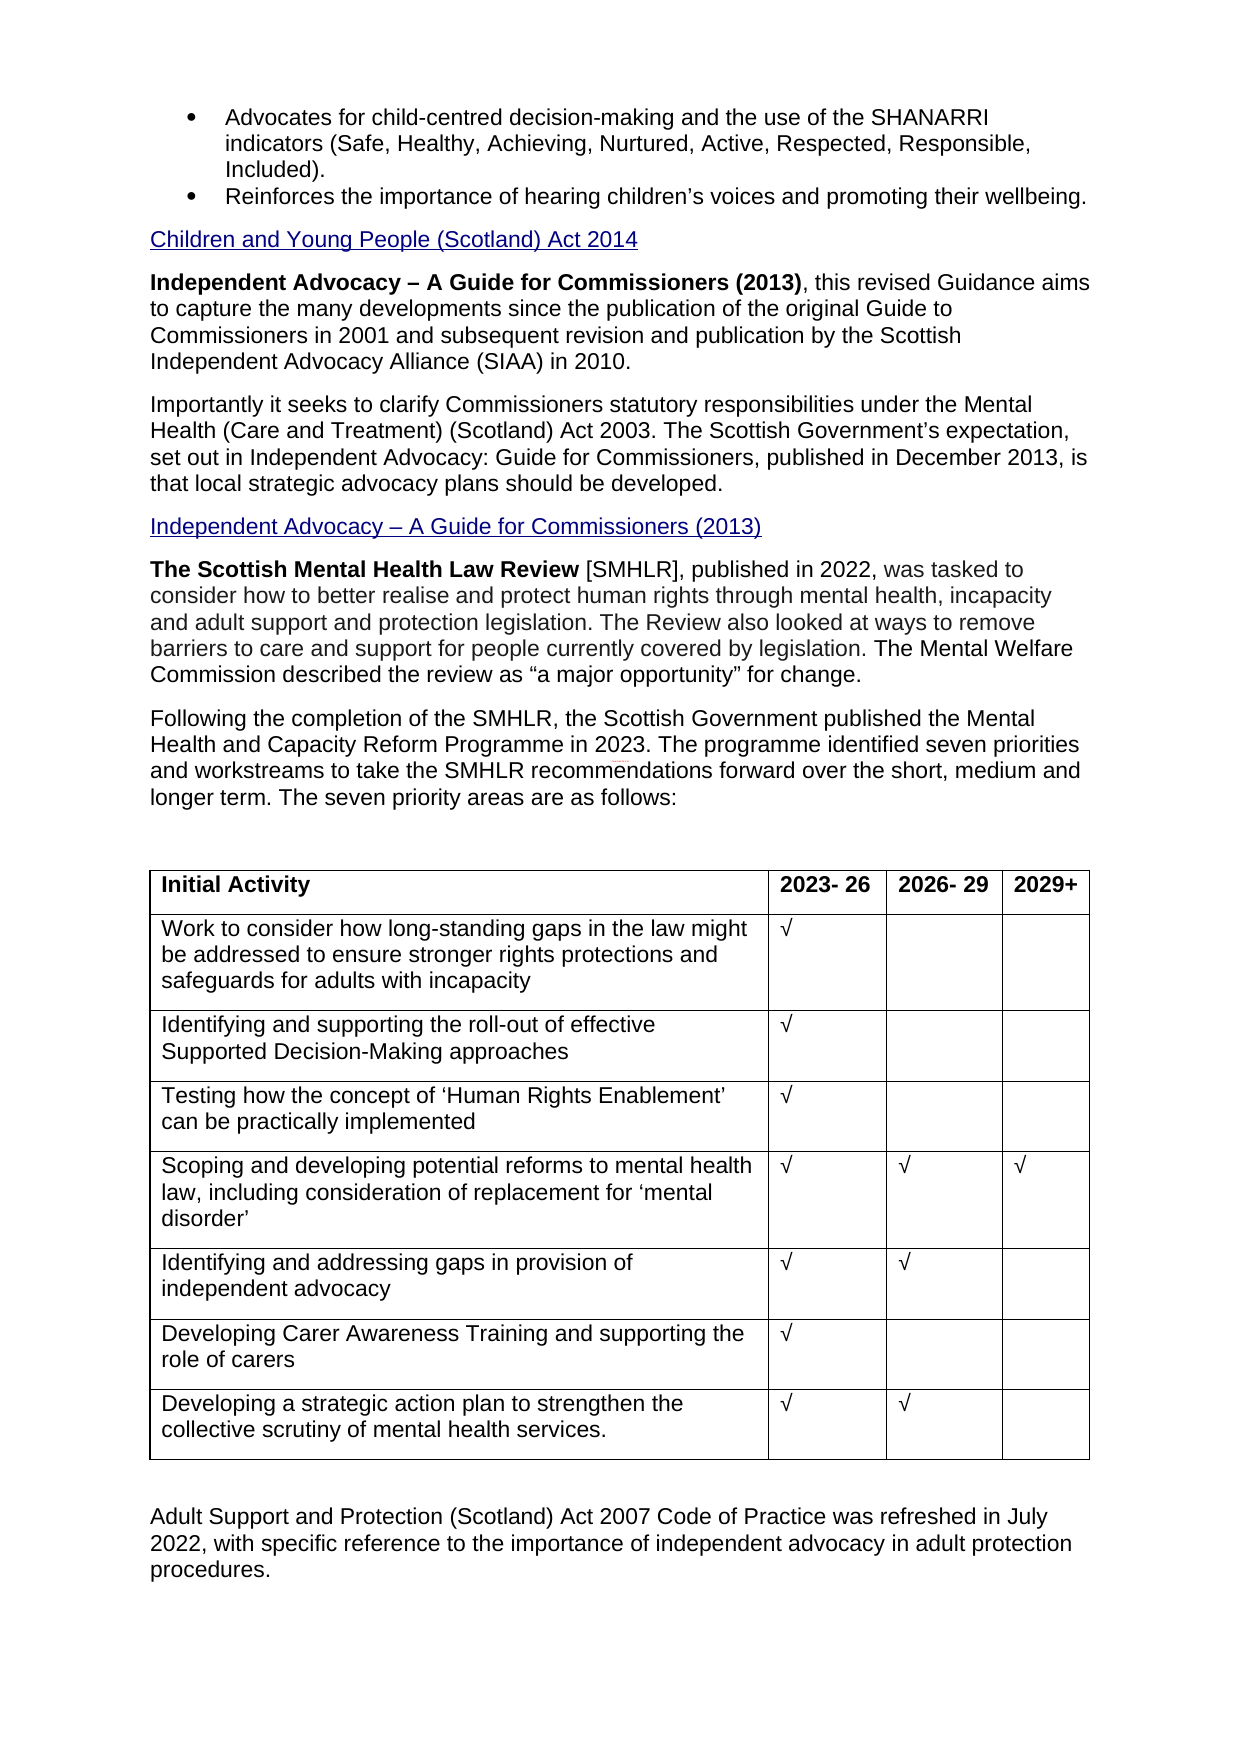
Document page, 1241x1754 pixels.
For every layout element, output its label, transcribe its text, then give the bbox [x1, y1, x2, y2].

table_cell Work to consider how long-standing gaps in the law might be addressed to ensure stronger rights protections and safeguards for adults with incapacity [151, 1001, 768, 1010]
table_cell √ [769, 1011, 886, 1081]
table_cell Developing a strategic action plan to strengthen the collective scrutiny of mental health services. [151, 1390, 768, 1459]
table_cell [1003, 1011, 1089, 1081]
table_cell [1003, 1001, 1089, 1010]
table_cell [887, 1011, 1002, 1081]
text Following the completion of the SMHLR, the Scottish Government published the Mental Health and Capacity Reform Programme in 2023. The programme identified seven priorities and workstreams to take the SMHLR recommendations forward over the short, medium and longer term. The seven priority areas are as follows: [150, 704, 1090, 753]
text Independent Advocacy – A Guide for Commissioners (2013) [150, 513, 1090, 539]
text Importantly it seeks to clarify Commissioners statutory responsibilities under the Mental Health (Care and Treatment) (Scotland) Act 2003. The Scottish Government’s expectation, set out in Independent Advocacy: Guide for Commissioners, published in December 2013, is that local strategic advocacy plans should be developed. [150, 391, 1090, 496]
text Independent Advocacy – A Guide for Commissioners (2013), this revised Guidance aims to capture the many developments since the publication of the original Guide to Commissioners in 2001 and subsequent revision and publication by the Scottish Independent Advocacy Alliance (SIAA) in 2010. [150, 269, 1090, 374]
table_cell [887, 1320, 1002, 1389]
table_cell Developing Carer Awareness Training and supporting the role of carers [151, 1320, 768, 1389]
list Advocates for child-centred decision-making and the use of the SHANARRI indicators (Safe, Healthy, Achieving, Nurtured, Active, Respected, Responsible, Included). [187, 104, 1090, 183]
table_cell √ [769, 1001, 886, 1010]
text Children and Young People (Scotland) Act 2014 [150, 226, 1090, 252]
table_cell [1003, 1390, 1089, 1459]
table_cell [887, 1001, 1002, 1010]
table_cell Testing how the concept of ‘Human Rights Enablement’ can be practically implemented [151, 1082, 768, 1151]
table_cell Scoping and developing potential reforms to mental health law, including consideration of replacement for ‘mental disorder’ [151, 1152, 768, 1248]
table_cell √ [887, 1390, 1002, 1459]
table_cell √ [769, 1320, 886, 1389]
table_cell √ [769, 1390, 886, 1459]
text The Scottish Mental Health Law Review [SMHLR], published in 2022, was tasked to consider how to better realise and protect human rights through mental health, incapacity and adult support and protection legislation. The Review also looked at ways to remove barriers to care and support for people currently covered by legislation. The Mental Welfare Commission described the review as “a major opportunity” for change. [150, 556, 1090, 688]
table_cell [887, 1082, 1002, 1151]
table_cell Identifying and addressing gaps in provision of independent advocacy [151, 1249, 768, 1318]
table_cell √ [1003, 1152, 1089, 1248]
text Adult Support and Protection (Scotland) Act 2007 Code of Practice was refreshed in July 2022, with specific reference to the importance of independent advocacy in adult protection procedures. [150, 1503, 1090, 1582]
list Reinforces the importance of hearing children’s voices and promoting their wellbeing. [187, 183, 1090, 209]
table_cell [1003, 1249, 1089, 1318]
table_cell √ [887, 1152, 1002, 1248]
table_cell √ [769, 1152, 886, 1248]
table_cell Identifying and supporting the roll-out of effective Supported Decision-Making approaches [151, 1011, 768, 1081]
table_cell [1003, 1082, 1089, 1151]
table_cell √ [769, 1082, 886, 1151]
table_cell √ [769, 1249, 886, 1318]
table_cell √ [887, 1249, 1002, 1318]
table_cell [1003, 1320, 1089, 1389]
